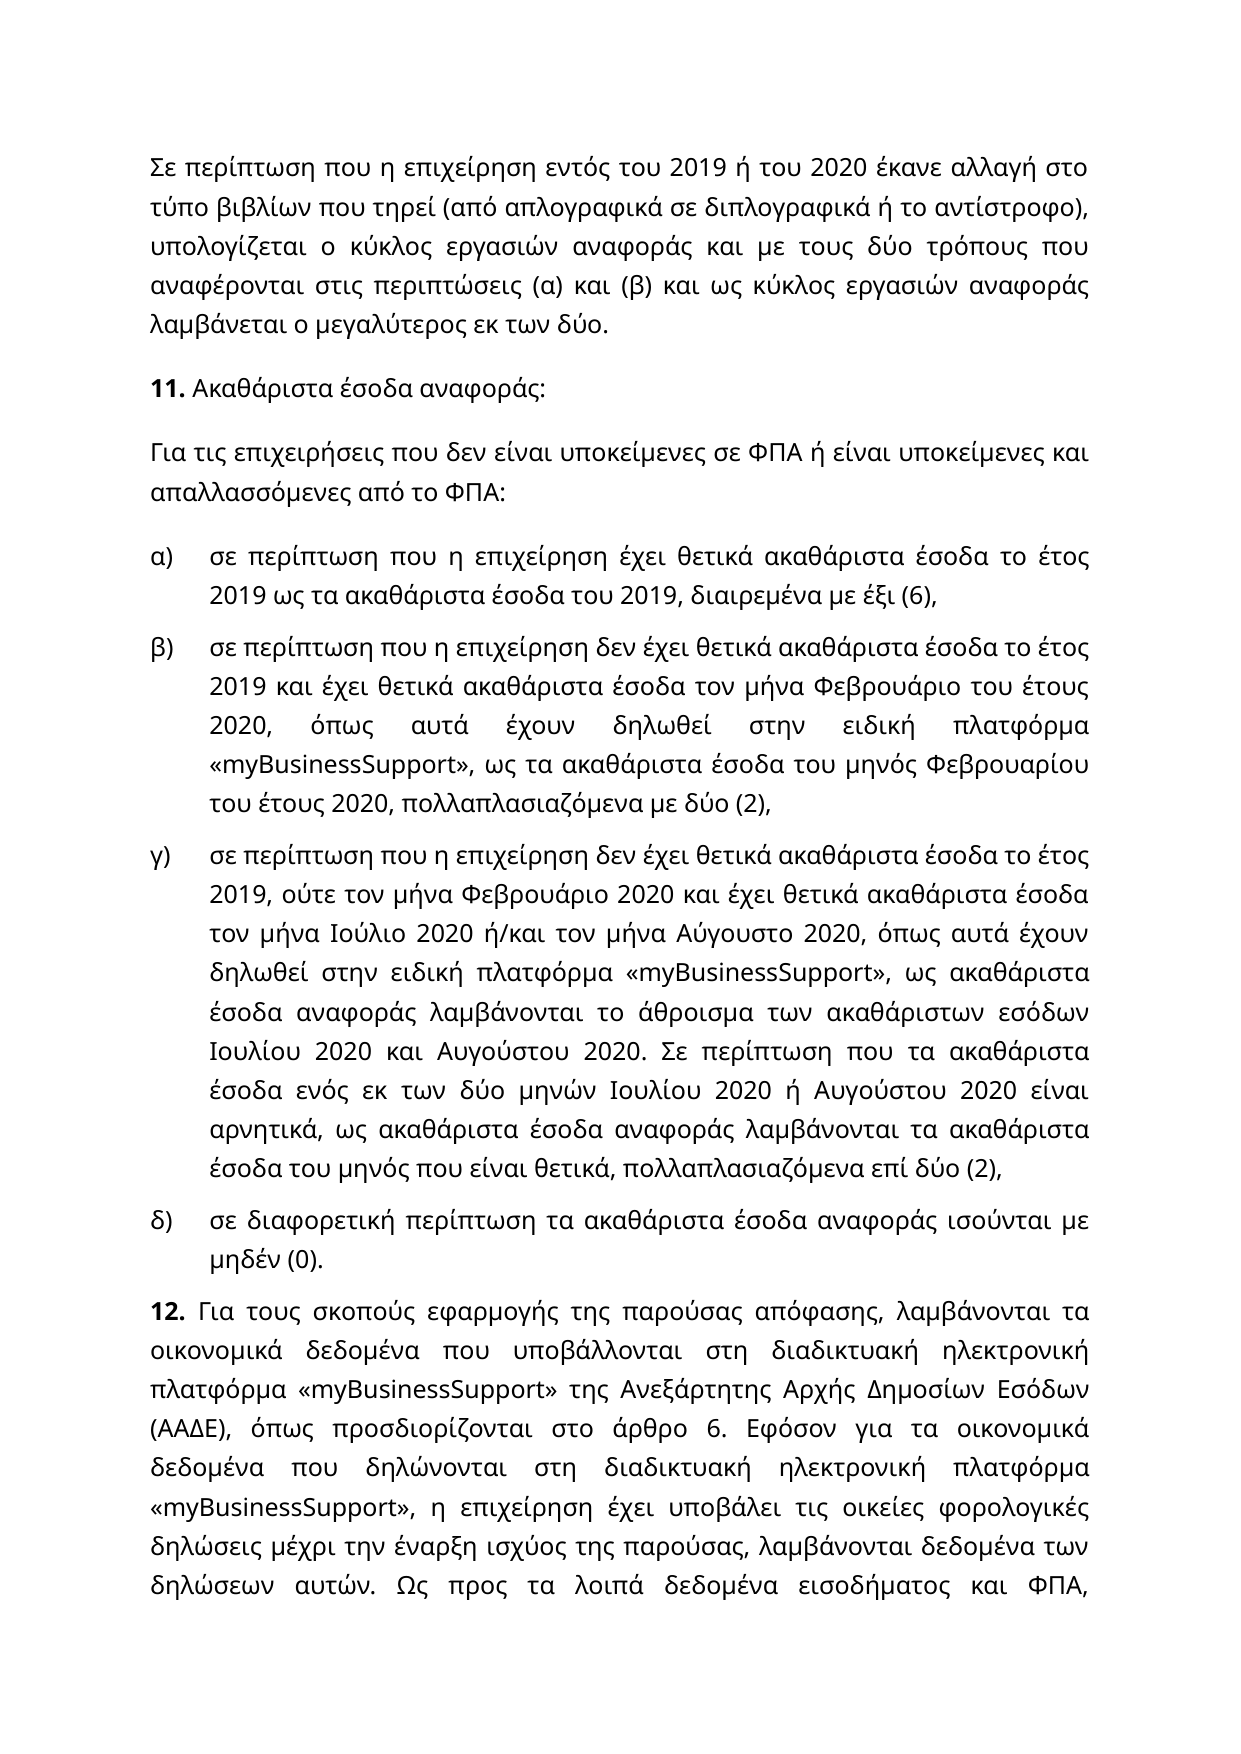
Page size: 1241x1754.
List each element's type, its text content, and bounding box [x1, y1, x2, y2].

list β) σε περίπτωση που η επιχείρηση δεν έχει θετικά ακαθάριστα έσοδα το έτος 2019 και έχει θετικά ακαθάριστα έσοδα τον μήνα Φεβρουάριο του έτους 2020, όπως αυτά έχουν δηλωθεί στην ειδική πλατφόρμα «myBusinessSupport», ως τα ακαθάριστα έσοδα του μηνός Φεβρουαρίου του έτους 2020, πολλαπλασιαζόμενα με δύο (2), [150, 629, 1090, 820]
text 11. Ακαθάριστα έσοδα αναφοράς: [150, 371, 1090, 405]
text Σε περίπτωση που η επιχείρηση εντός του 2019 ή του 2020 έκανε αλλαγή στο τύπο βιβλίων που τηρεί (από απλογραφικά σε διπλογραφικά ή το αντίστροφο), υπολογίζεται ο κύκλος εργασιών αναφοράς και με τους δύο τρόπους που αναφέρονται στις περιπτώσεις (α) και (β) και ως κύκλος εργασιών αναφοράς λαμβάνεται ο μεγαλύτερος εκ των δύο. [150, 150, 1090, 341]
list γ) σε περίπτωση που η επιχείρηση δεν έχει θετικά ακαθάριστα έσοδα το έτος 2019, ούτε τον μήνα Φεβρουάριο 2020 και έχει θετικά ακαθάριστα έσοδα τον μήνα Ιούλιο 2020 ή/και τον μήνα Αύγουστο 2020, όπως αυτά έχουν δηλωθεί στην ειδική πλατφόρμα «myBusinessSupport», ως ακαθάριστα έσοδα αναφοράς λαμβάνονται το άθροισμα των ακαθάριστων εσόδων Ιουλίου 2020 και Αυγούστου 2020. Σε περίπτωση που τα ακαθάριστα έσοδα ενός εκ των δύο μηνών Ιουλίου 2020 ή Αυγούστου 2020 είναι αρνητικά, ως ακαθάριστα έσοδα αναφοράς λαμβάνονται τα ακαθάριστα έσοδα του μηνός που είναι θετικά, πολλαπλασιαζόμενα επί δύο (2), [150, 837, 1090, 1185]
list δ) σε διαφορετική περίπτωση τα ακαθάριστα έσοδα αναφοράς ισούνται με μηδέν (0). [150, 1202, 1090, 1276]
list α) σε περίπτωση που η επιχείρηση έχει θετικά ακαθάριστα έσοδα το έτος 2019 ως τα ακαθάριστα έσοδα του 2019, διαιρεμένα με έξι (6), [150, 538, 1090, 612]
text Για τις επιχειρήσεις που δεν είναι υποκείμενες σε ΦΠΑ ή είναι υποκείμενες και απαλλασσόμενες από το ΦΠΑ: [150, 435, 1090, 508]
text 12. Για τους σκοπούς εφαρμογής της παρούσας απόφασης, λαμβάνονται τα οικονομικά δεδομένα που υποβάλλονται στη διαδικτυακή ηλεκτρονική πλατφόρμα «myBusinessSupport» της Ανεξάρτητης Αρχής Δημοσίων Εσόδων (ΑΑΔΕ), όπως προσδιορίζονται στο άρθρο 6. Εφόσον για τα οικονομικά δεδομένα που δηλώνονται στη διαδικτυακή ηλεκτρονική πλατφόρμα «myBusinessSupport», η επιχείρηση έχει υποβάλει τις οικείες φορολογικές δηλώσεις μέχρι την έναρξη ισχύος της παρούσας, λαμβάνονται δεδομένα των δηλώσεων αυτών. Ως προς τα λοιπά δεδομένα εισοδήματος και ΦΠΑ, [150, 1293, 1090, 1602]
